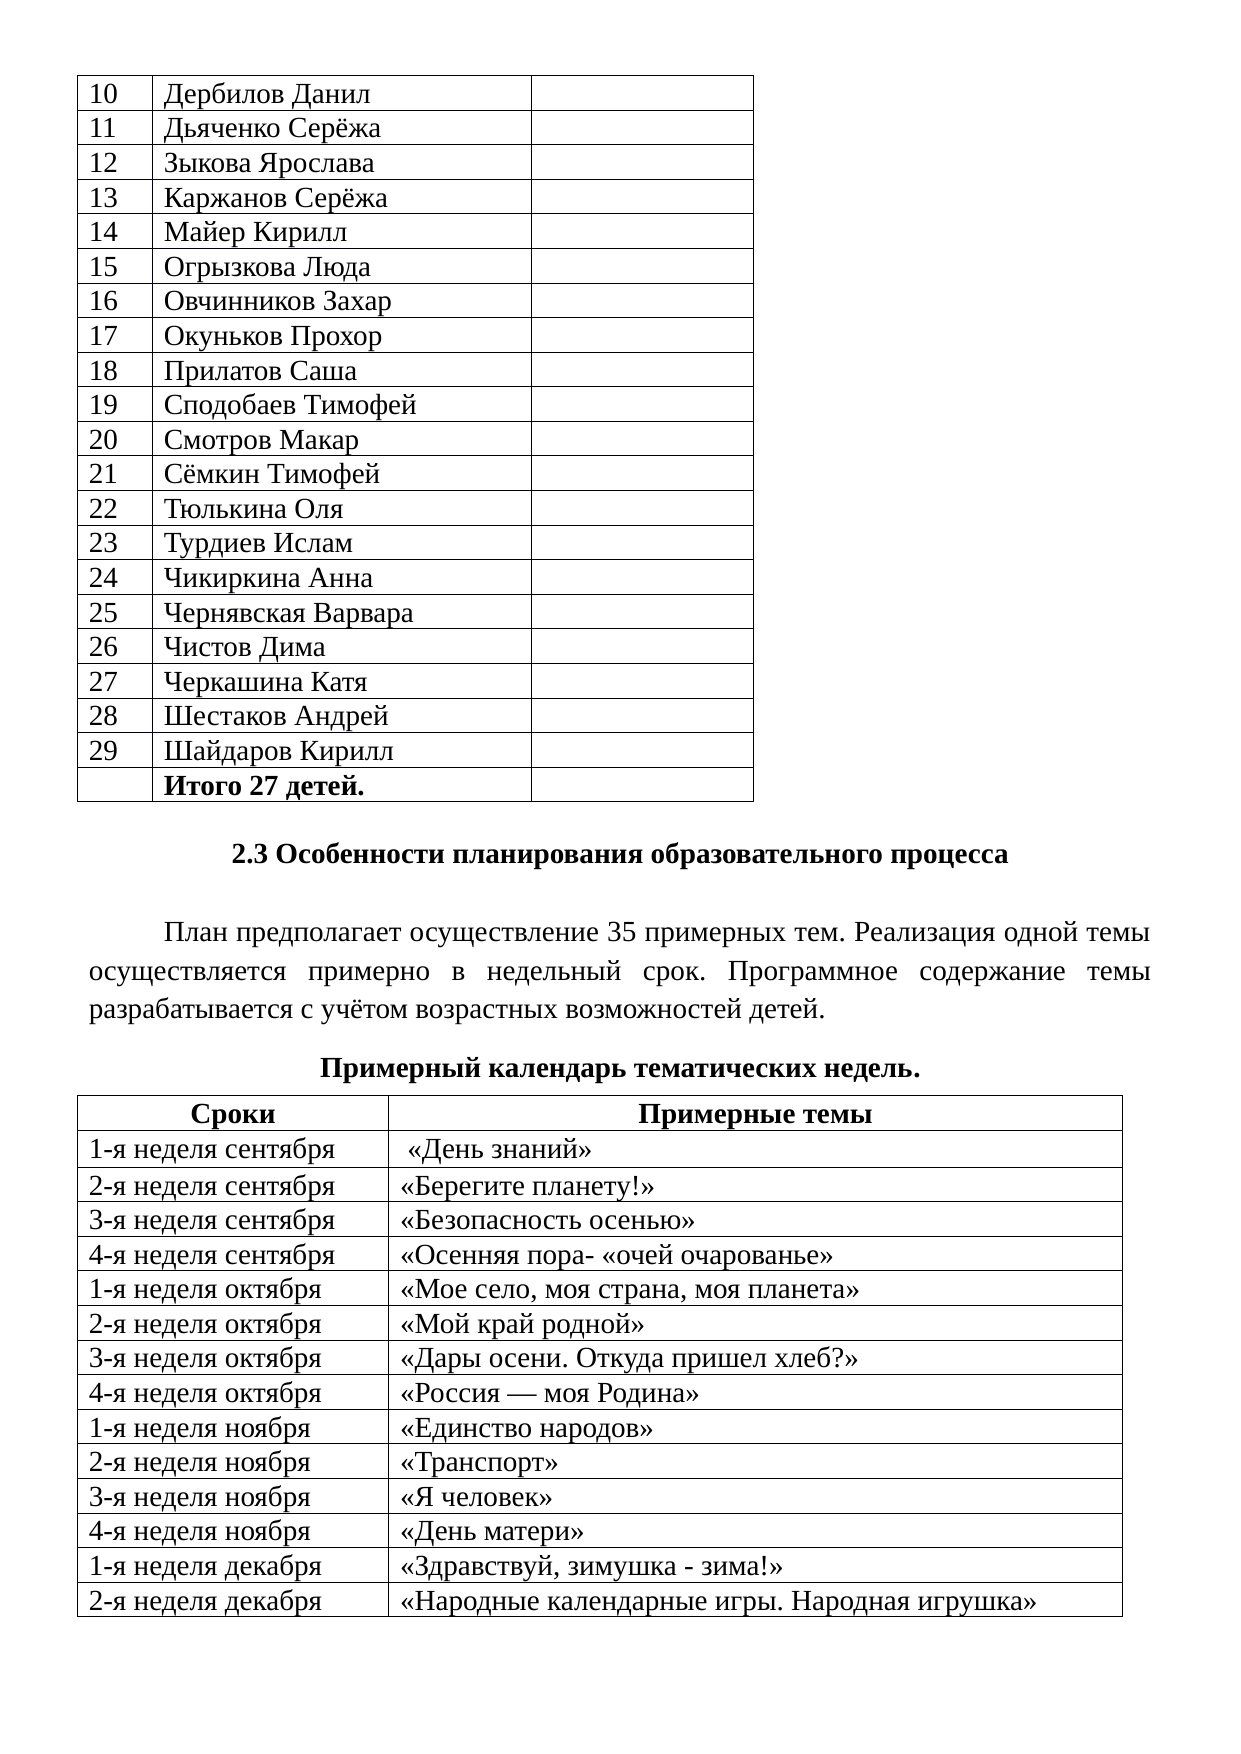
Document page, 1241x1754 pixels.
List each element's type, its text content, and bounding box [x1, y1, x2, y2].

text Примерный календарь тематических недель. [88, 1051, 1152, 1084]
table_cell Шестаков Андрей [153, 699, 531, 732]
table_cell «День матери» [389, 1514, 1122, 1547]
table_cell [532, 76, 753, 109]
table_cell 3-я неделя ноября [78, 1479, 388, 1512]
table_cell Сёмкин Тимофей [153, 456, 531, 490]
table_cell 24 [78, 560, 152, 594]
table_cell [532, 145, 753, 179]
table_cell Прилатов Саша [153, 353, 531, 386]
text 2.3 Особенности планирования образовательного процесса [88, 836, 1152, 869]
table_cell [532, 214, 753, 248]
table_cell «Осенняя пора- «очей очарованье» [389, 1237, 1122, 1270]
table_cell 10 [78, 76, 152, 109]
table_cell «Я человек» [389, 1479, 1122, 1512]
table_cell [532, 629, 753, 663]
table_cell [532, 491, 753, 524]
table_cell 19 [78, 387, 152, 421]
text План предполагает осуществление 35 примерных тем. Реализация одной темы осуществляется примерно в недельный срок. Программное содержание темы разрабатывается с учётом возрастных возможностей детей. [88, 914, 1152, 1025]
table_cell 4-я неделя сентября [78, 1237, 388, 1270]
table_cell «Транспорт» [389, 1444, 1122, 1478]
table_cell 27 [78, 664, 152, 697]
table_cell [532, 699, 753, 732]
table_cell «Мой край родной» [389, 1306, 1122, 1339]
table_cell «Безопасность осенью» [389, 1202, 1122, 1236]
table_cell 13 [78, 180, 152, 213]
table_cell [532, 560, 753, 594]
table_cell Чернявская Варвара [153, 595, 531, 628]
table_cell «День знаний» [389, 1131, 1122, 1167]
table_cell Огрызкова Люда [153, 249, 531, 282]
table_cell 20 [78, 422, 152, 455]
table_cell 2-я неделя октября [78, 1306, 388, 1339]
table_cell Шайдаров Кирилл [153, 733, 531, 767]
table_cell [532, 422, 753, 455]
table_cell 21 [78, 456, 152, 490]
table_cell Сподобаев Тимофей [153, 387, 531, 421]
table_cell 14 [78, 214, 152, 248]
table_header Примерные темы [389, 1096, 1122, 1130]
table_cell 22 [78, 491, 152, 524]
table_cell Зыкова Ярослава [153, 145, 531, 179]
table_cell 3-я неделя октября [78, 1341, 388, 1374]
table_cell «Единство народов» [389, 1410, 1122, 1443]
table_cell «Народные календарные игры. Народная игрушка» [389, 1583, 1122, 1616]
table_header Сроки [78, 1096, 388, 1130]
table_cell Дербилов Данил [153, 76, 531, 109]
table_cell 25 [78, 595, 152, 628]
table_cell 28 [78, 699, 152, 732]
table_cell 4-я неделя октября [78, 1375, 388, 1409]
table_cell «Россия — моя Родина» [389, 1375, 1122, 1409]
table_cell [532, 111, 753, 144]
table_cell «Здравствуй, зимушка - зима!» [389, 1548, 1122, 1582]
table_cell [532, 733, 753, 767]
table_cell [532, 456, 753, 490]
table_cell Чистов Дима [153, 629, 531, 663]
table_cell 12 [78, 145, 152, 179]
table_cell [532, 249, 753, 282]
table_cell «Берегите планету!» [389, 1168, 1122, 1201]
table_cell 18 [78, 353, 152, 386]
table_cell 29 [78, 733, 152, 767]
table_cell 4-я неделя ноября [78, 1514, 388, 1547]
table_cell [78, 768, 152, 801]
table_cell Черкашина Катя [153, 664, 531, 697]
table_cell [532, 768, 753, 801]
table_cell Итого 27 детей. [153, 768, 531, 801]
table_cell [532, 664, 753, 697]
table_cell 23 [78, 526, 152, 559]
table_cell [532, 595, 753, 628]
table_cell Смотров Макар [153, 422, 531, 455]
table_cell [532, 180, 753, 213]
table_cell Чикиркина Анна [153, 560, 531, 594]
table_cell Каржанов Серёжа [153, 180, 531, 213]
table_cell Овчинников Захар [153, 284, 531, 317]
table_cell 2-я неделя сентября [78, 1168, 388, 1201]
table_cell «Мое село, моя страна, моя планета» [389, 1271, 1122, 1305]
table_cell 15 [78, 249, 152, 282]
table_cell 3-я неделя сентября [78, 1202, 388, 1236]
table_cell [532, 526, 753, 559]
table_cell 2-я неделя декабря [78, 1583, 388, 1616]
table_cell 1-я неделя октября [78, 1271, 388, 1305]
table_cell «Дары осени. Откуда пришел хлеб?» [389, 1341, 1122, 1374]
table_cell Майер Кирилл [153, 214, 531, 248]
table_cell [532, 284, 753, 317]
table_cell [532, 387, 753, 421]
table_cell Тюлькина Оля [153, 491, 531, 524]
table_cell 11 [78, 111, 152, 144]
table_cell [532, 353, 753, 386]
table_cell 1-я неделя сентября [78, 1131, 388, 1167]
table_cell 26 [78, 629, 152, 663]
table_cell 2-я неделя ноября [78, 1444, 388, 1478]
table_cell Окуньков Прохор [153, 318, 531, 352]
table_cell Турдиев Ислам [153, 526, 531, 559]
table_cell Дьяченко Серёжа [153, 111, 531, 144]
table_cell 1-я неделя декабря [78, 1548, 388, 1582]
table_cell [532, 318, 753, 352]
table_cell 16 [78, 284, 152, 317]
table_cell 1-я неделя ноября [78, 1410, 388, 1443]
table_cell 17 [78, 318, 152, 352]
